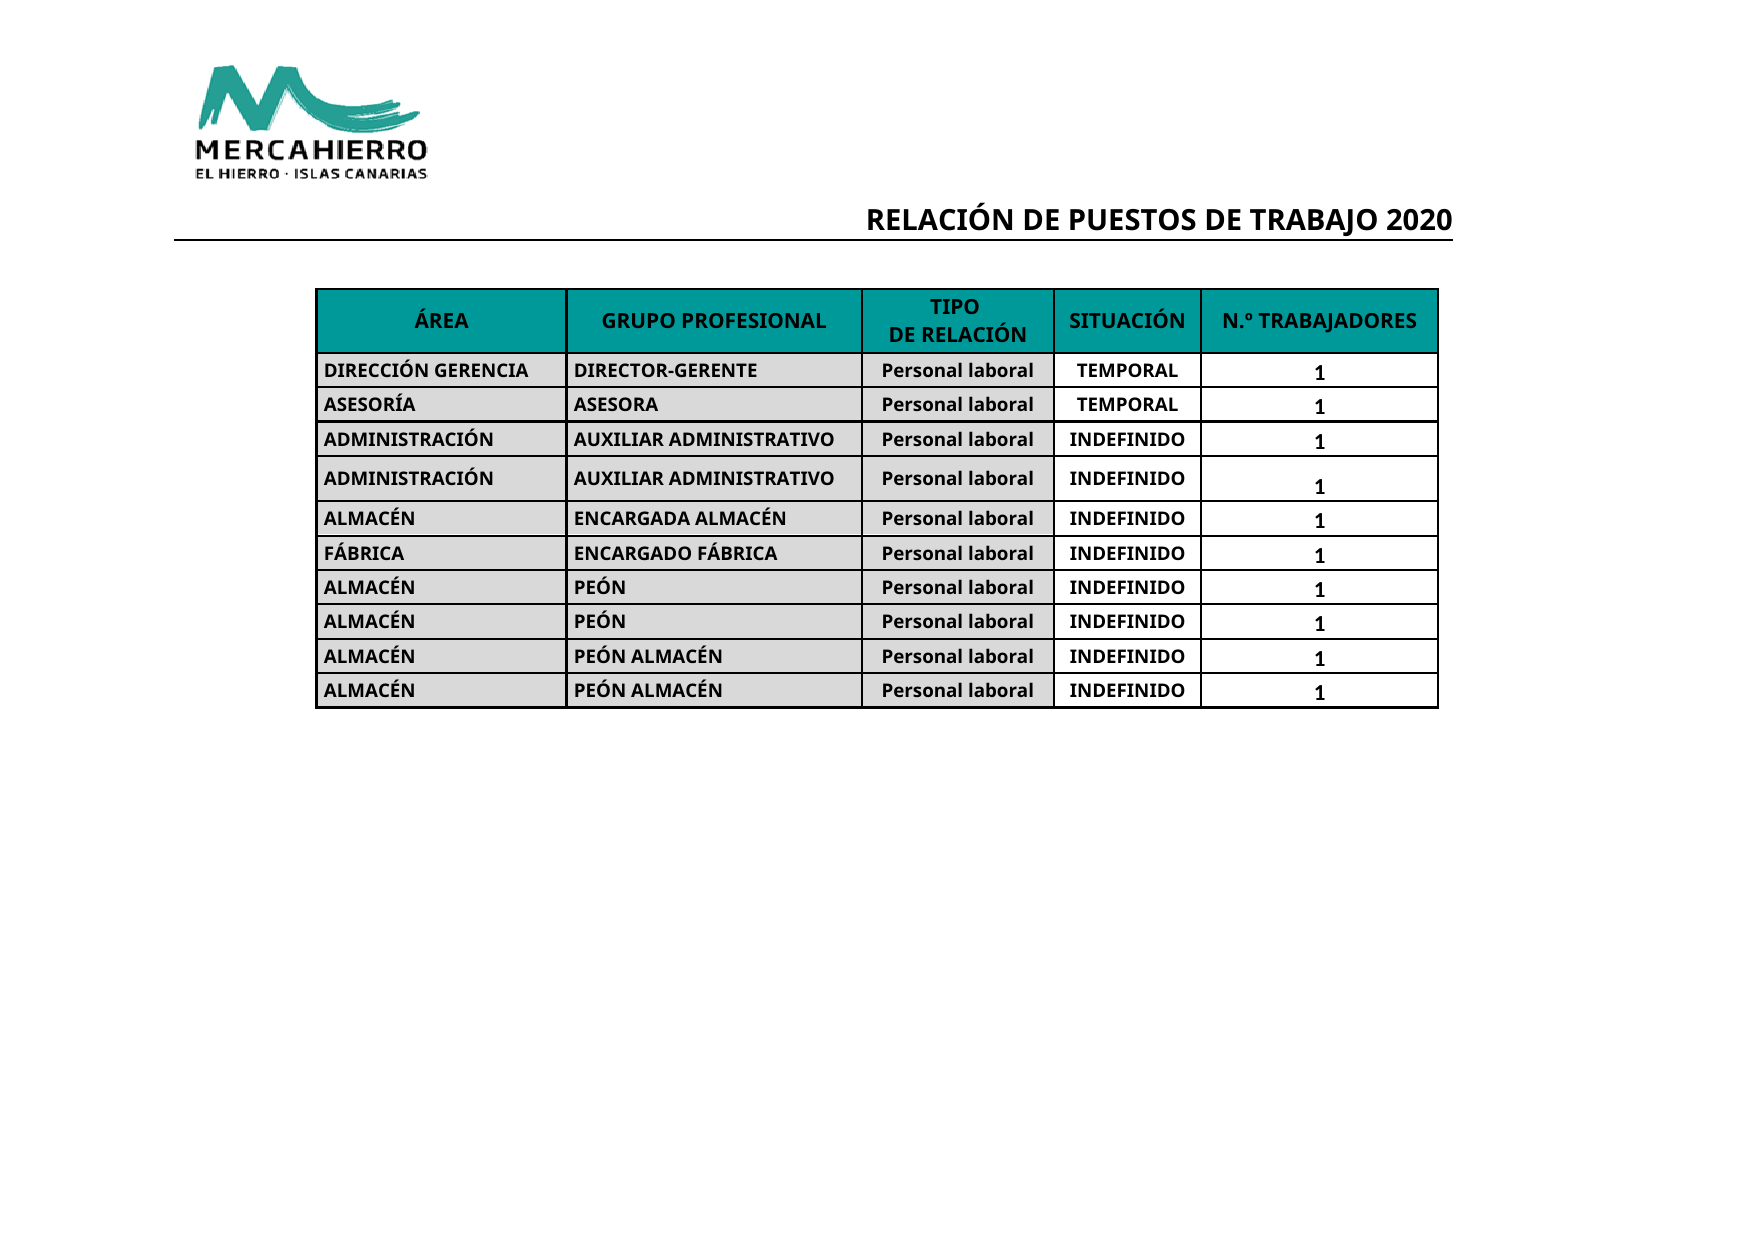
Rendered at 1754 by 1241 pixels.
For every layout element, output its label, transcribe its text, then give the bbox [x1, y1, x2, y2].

table_cell INDEFINIDO [1055, 605, 1200, 638]
table_cell Personal laboral [863, 457, 1053, 500]
table_cell ALMACÉN [318, 674, 565, 706]
table_cell 1 [1202, 354, 1437, 386]
table_cell TEMPORAL [1055, 388, 1200, 420]
table_cell Personal laboral [863, 674, 1053, 706]
table_cell INDEFINIDO [1055, 423, 1200, 455]
table_cell 1 [1202, 502, 1437, 534]
table_cell ADMINISTRACIÓN [318, 423, 565, 455]
table_cell 1 [1202, 605, 1437, 638]
table_header GRUPO PROFESIONAL [568, 290, 861, 352]
table_cell AUXILIAR ADMINISTRATIVO [568, 457, 861, 500]
table_cell Personal laboral [863, 537, 1053, 569]
table_cell ENCARGADO FÁBRICA [568, 537, 861, 569]
table_cell Personal laboral [863, 423, 1053, 455]
table_cell FÁBRICA [318, 537, 565, 569]
table_header SITUACIÓN [1055, 290, 1200, 352]
table_cell 1 [1202, 388, 1437, 420]
table_cell INDEFINIDO [1055, 537, 1200, 569]
table_header [163, 44, 167, 241]
table_cell ENCARGADA ALMACÉN [568, 502, 861, 534]
table_header N.º TRABAJADORES [1202, 290, 1437, 352]
table_cell Personal laboral [863, 354, 1053, 386]
table_cell INDEFINIDO [1055, 640, 1200, 672]
table_cell 1 [1202, 571, 1437, 603]
table_cell PEÓN [568, 571, 861, 603]
table_cell ADMINISTRACIÓN [318, 457, 565, 500]
table_cell INDEFINIDO [1055, 571, 1200, 603]
table_cell ASESORÍA [318, 388, 565, 420]
table_cell 1 [1202, 674, 1437, 706]
table_cell ALMACÉN [318, 640, 565, 672]
table_cell Personal laboral [863, 605, 1053, 638]
table_cell ALMACÉN [318, 502, 565, 534]
table_cell DIRECCIÓN GERENCIA [318, 354, 565, 386]
table_header TIPO DE RELACIÓN [863, 290, 1053, 352]
table_cell Personal laboral [863, 640, 1053, 672]
table_cell INDEFINIDO [1055, 502, 1200, 534]
table_cell PEÓN ALMACÉN [568, 674, 861, 706]
table_cell PEÓN [568, 605, 861, 638]
table_cell PEÓN ALMACÉN [568, 640, 861, 672]
table_cell INDEFINIDO [1055, 674, 1200, 706]
table_cell Personal laboral [863, 388, 1053, 420]
table_cell Personal laboral [863, 571, 1053, 603]
table_header RELACIÓN DE PUESTOS DE TRABAJO 2020 [174, 106, 1453, 239]
table_cell ASESORA [568, 388, 861, 420]
table_cell TEMPORAL [1055, 354, 1200, 386]
table_cell 1 [1202, 537, 1437, 569]
table_cell AUXILIAR ADMINISTRATIVO [568, 423, 861, 455]
table_header [167, 44, 1551, 241]
table_cell ALMACÉN [318, 605, 565, 638]
table_cell 1 [1202, 640, 1437, 672]
table_cell Personal laboral [863, 502, 1053, 534]
table_cell 1 [1202, 423, 1437, 455]
table_cell DIRECTOR-GERENTE [568, 354, 861, 386]
table_cell 1 [1202, 457, 1437, 500]
table_cell ALMACÉN [318, 571, 565, 603]
table_header ÁREA [318, 290, 565, 352]
table_cell INDEFINIDO [1055, 457, 1200, 500]
